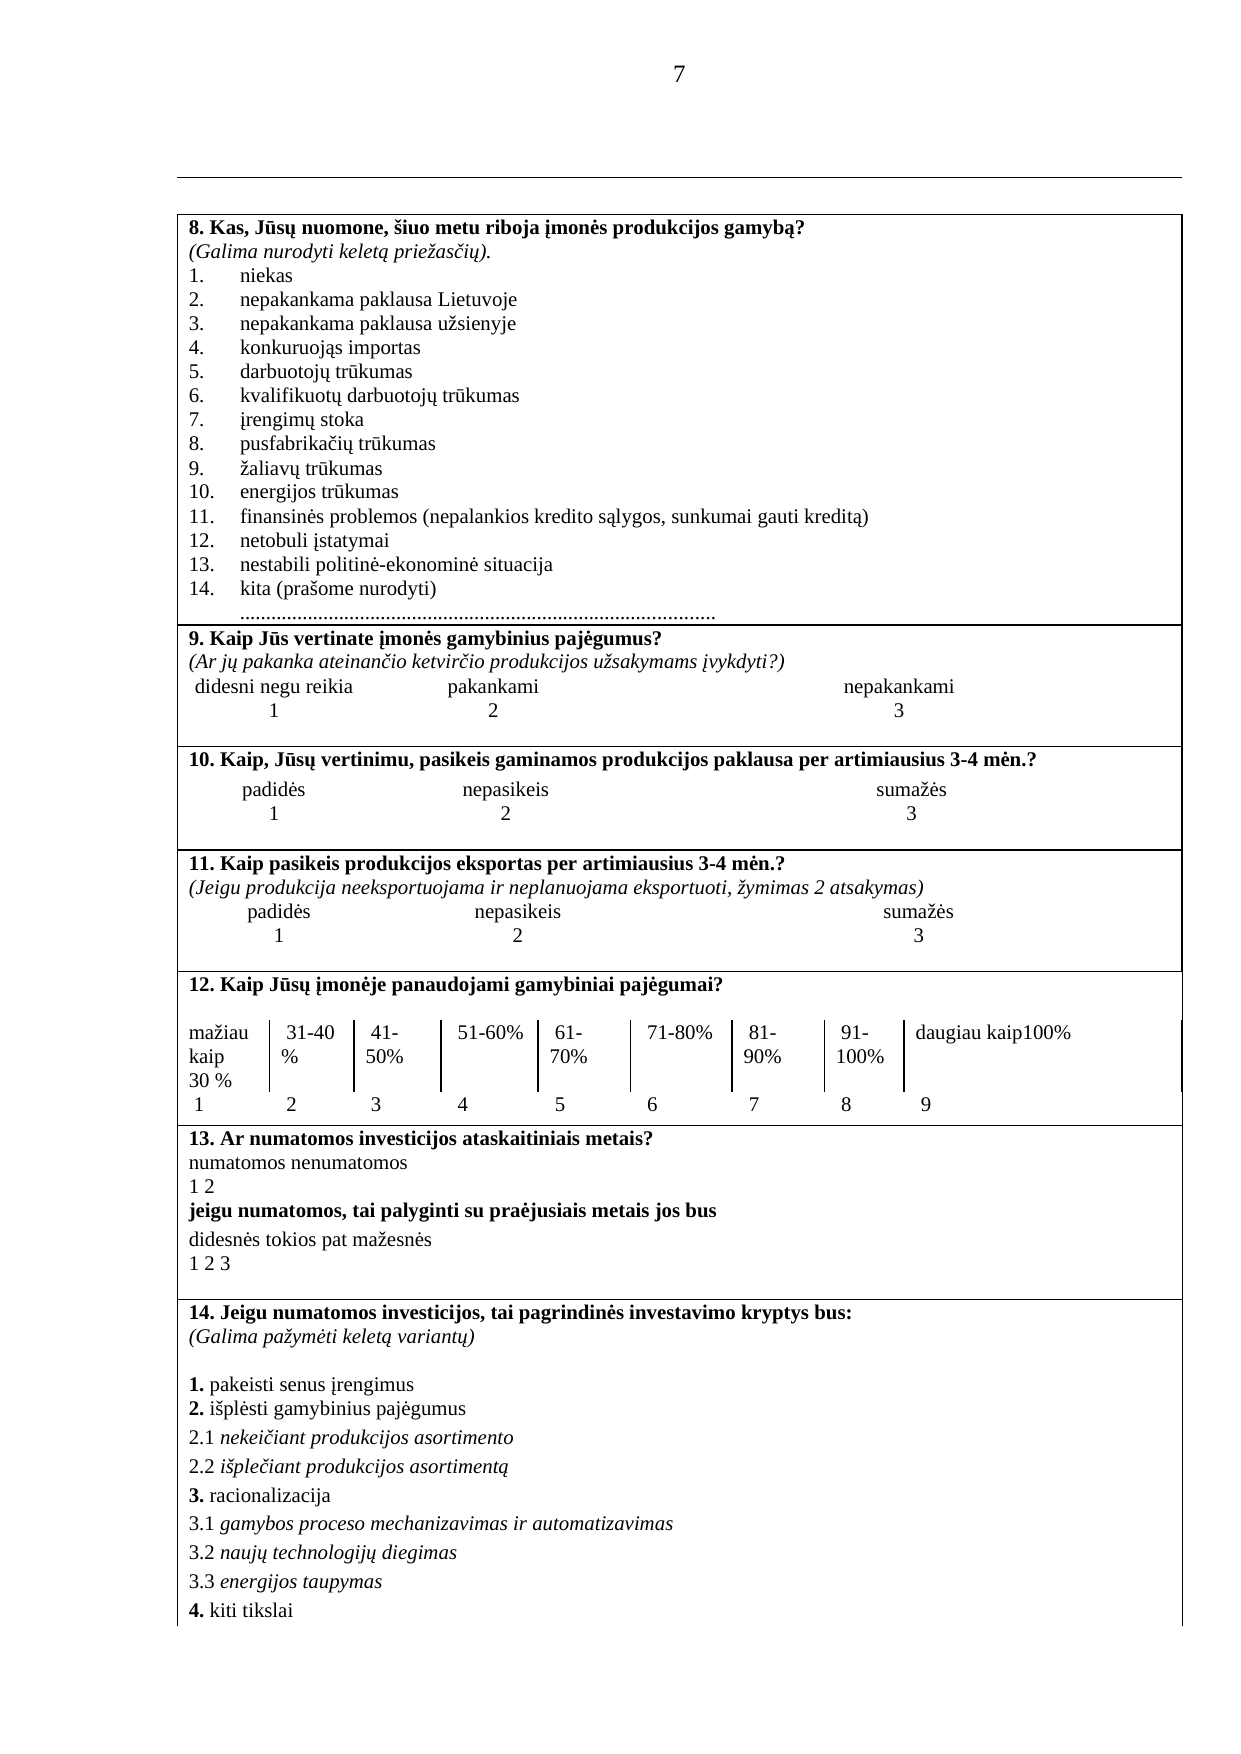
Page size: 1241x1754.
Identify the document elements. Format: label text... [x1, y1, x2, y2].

table_cell [1183, 746, 1207, 777]
table_cell 4 [441, 1092, 538, 1125]
table_cell 6. [178, 383, 228, 407]
table_cell [1208, 698, 1240, 746]
table_cell [1183, 624, 1207, 673]
table_cell [1208, 263, 1240, 287]
table_cell 81-90% [733, 1020, 824, 1092]
table_cell 7. [178, 407, 228, 431]
table_cell [1208, 287, 1240, 311]
table_cell [1208, 528, 1240, 552]
table_cell 1 [178, 923, 380, 971]
table_cell [1183, 1251, 1207, 1275]
table_cell padidės [178, 899, 380, 923]
table_cell [1183, 1125, 1207, 1150]
table_cell sumažės [655, 899, 1181, 923]
table_cell 9 [904, 1092, 1182, 1125]
table_cell [1208, 1348, 1240, 1396]
table_cell [1183, 1299, 1207, 1324]
table_cell [1208, 1396, 1240, 1425]
table_cell 10. [178, 480, 228, 503]
table_cell [1183, 1511, 1207, 1540]
table_cell [1183, 1425, 1207, 1454]
table_cell 3.2 naujų technologijų diegimas [178, 1540, 1182, 1569]
table_cell [1208, 1299, 1240, 1324]
table_cell [1208, 1092, 1240, 1125]
table_cell [1183, 552, 1207, 576]
table_cell 2.2 išplečiant produkcijos asortimentą [178, 1454, 1182, 1482]
table_cell 14. [178, 576, 228, 624]
table_cell [1183, 1275, 1207, 1299]
table_cell [1183, 1348, 1207, 1396]
table_cell [1183, 777, 1207, 801]
table_cell [1183, 899, 1207, 923]
table_cell [1208, 746, 1240, 777]
table_cell [1208, 1511, 1240, 1540]
table_cell [1208, 1598, 1240, 1626]
table_cell [1183, 576, 1207, 624]
table_cell [1208, 214, 1240, 263]
table_cell 1 [178, 1092, 269, 1125]
table_cell [1183, 263, 1207, 287]
table_cell mažiau kaip 30 % [178, 1020, 269, 1092]
table_cell 6 [630, 1092, 732, 1125]
table_cell [1208, 801, 1240, 849]
table_cell [1183, 849, 1207, 899]
table_cell 13. Ar numatomos investicijos ataskaitiniais metais? [178, 1126, 1182, 1150]
table_cell 8 [824, 1092, 904, 1125]
table_cell [1183, 455, 1207, 479]
table_cell didesni negu reikia [178, 674, 370, 698]
table_cell [1208, 674, 1240, 698]
table_cell [1183, 287, 1207, 311]
table_cell [1183, 1569, 1207, 1597]
table_cell 51-60% [442, 1020, 537, 1092]
table_cell [349, 178, 647, 214]
table_cell [1208, 383, 1240, 407]
table_cell [1208, 1425, 1240, 1454]
table_cell [177, 178, 349, 214]
table_cell [1183, 1598, 1207, 1626]
table_cell [1183, 1174, 1207, 1198]
table_cell [1208, 1020, 1240, 1092]
table_cell numatomos nenumatomos [178, 1150, 1182, 1174]
table_cell [1183, 801, 1207, 849]
table_cell 8. [178, 431, 228, 455]
table_cell 1. [178, 263, 228, 287]
table_cell 7 [732, 1092, 824, 1125]
table_cell kvalifikuotų darbuotojų trūkumas [229, 383, 1181, 407]
table_cell (Galima pažymėti keletą variantų) [178, 1324, 1182, 1348]
table_cell įrengimų stoka [229, 407, 1181, 431]
table_cell 1 2 [178, 1174, 1182, 1198]
table_cell 1 [178, 801, 370, 849]
table_cell [1208, 431, 1240, 455]
table_cell 5. [178, 359, 228, 383]
table_cell 12. [178, 528, 228, 552]
table_cell [1183, 528, 1207, 552]
table_cell [1183, 1454, 1207, 1482]
table_cell [1208, 624, 1240, 673]
table_cell [1208, 849, 1240, 899]
table_cell 8. Kas, Jūsų nuomone, šiuo metu riboja įmonės produkcijos gamybą? (Galima nurodyti keletą priežasčių). [178, 215, 1181, 263]
table_cell energijos trūkumas [229, 480, 1181, 503]
table_cell pusfabrikačių trūkumas [229, 431, 1181, 455]
table_cell [1183, 1396, 1207, 1425]
table_cell 2 [270, 1092, 354, 1125]
table_cell netobuli įstatymai [229, 528, 1181, 552]
table_cell nepasikeis [380, 899, 655, 923]
table_cell [1208, 899, 1240, 923]
table_cell [1208, 1198, 1240, 1227]
table_cell [1208, 576, 1240, 624]
table_cell 61-70% [539, 1020, 630, 1092]
table_cell 2. išplėsti gamybinius pajėgumus [178, 1396, 1182, 1425]
table_cell niekas [229, 263, 1181, 287]
table_cell [1208, 1569, 1240, 1597]
table_cell nepakankami [616, 674, 1181, 698]
table_cell [1208, 335, 1240, 359]
table_cell sumažės [641, 777, 1181, 801]
table_cell [1208, 1227, 1240, 1251]
table_cell [1183, 431, 1207, 455]
table_cell 1 2 3 [178, 1251, 1182, 1275]
table_cell [1208, 359, 1240, 383]
table_cell [1183, 698, 1207, 746]
table_cell 3.1 gamybos proceso mechanizavimas ir automatizavimas [178, 1511, 1182, 1540]
table_cell 11. [178, 504, 228, 528]
table_cell 71-80% [631, 1020, 731, 1092]
table_cell 3. [178, 311, 228, 335]
table_cell jeigu numatomos, tai palyginti su praėjusiais metais jos bus [178, 1198, 1182, 1227]
table_cell [1208, 1150, 1240, 1174]
table_cell padidės [178, 777, 370, 801]
table_cell 3. racionalizacija [178, 1483, 1182, 1511]
table_cell 3 [655, 923, 1181, 971]
table_cell [1208, 971, 1240, 1020]
table_cell [1183, 1198, 1207, 1227]
table_cell 13. [178, 552, 228, 576]
table_cell [1183, 1540, 1207, 1569]
table_cell 9. Kaip Jūs vertinate įmonės gamybinius pajėgumus? (Ar jų pakanka ateinančio ketvirčio produkcijos užsakymams įvykdyti?) [178, 626, 1181, 673]
table_cell [1183, 480, 1207, 503]
table_cell [1208, 1540, 1240, 1569]
table_cell [1208, 552, 1240, 576]
table_cell [1208, 1324, 1240, 1348]
table_cell [1208, 480, 1240, 503]
table_cell 3 [616, 698, 1181, 746]
table_cell [1208, 923, 1240, 971]
table_cell nepasikeis [370, 777, 641, 801]
table_cell [1183, 214, 1207, 263]
table_cell finansinės problemos (nepalankios kredito sąlygos, sunkumai gauti kreditą) [229, 504, 1181, 528]
table_cell [1183, 1483, 1207, 1511]
table_cell [1208, 1483, 1240, 1511]
table_cell 1. pakeisti senus įrengimus [178, 1348, 1182, 1396]
table_cell [1183, 311, 1207, 335]
table_cell nepakankama paklausa Lietuvoje [229, 287, 1181, 311]
table_cell [1183, 407, 1207, 431]
table_cell [1208, 1251, 1240, 1275]
table_cell [1208, 1275, 1240, 1299]
table_cell 31-40 % [270, 1020, 353, 1092]
table_cell 11. Kaip pasikeis produkcijos eksportas per artimiausius 3-4 mėn.? (Jeigu produkcija neeksportuojama ir neplanuojama eksportuoti, žymimas 2 atsakymas) [178, 851, 1181, 899]
table_cell [1183, 335, 1207, 359]
table_cell didesnės tokios pat mažesnės [178, 1227, 1182, 1251]
table_cell [1183, 1324, 1207, 1348]
table_cell [1208, 1454, 1240, 1482]
table_cell 2 [370, 698, 616, 746]
table_cell pakankami [370, 674, 616, 698]
table_cell [1183, 383, 1207, 407]
table_cell 2. [178, 287, 228, 311]
table_cell nestabili politinė-ekonominė situacija [229, 552, 1181, 576]
table_cell darbuotojų trūkumas [229, 359, 1181, 383]
table_cell [1182, 177, 1207, 214]
table_cell [1183, 923, 1207, 971]
table_cell kita (prašome nurodyti) [229, 576, 1181, 624]
table_cell [1208, 504, 1240, 528]
table_cell 4. kiti tikslai [178, 1598, 1182, 1626]
table_cell 2 [380, 923, 655, 971]
table_cell 3 [641, 801, 1181, 849]
table_cell [1208, 1174, 1240, 1198]
table_cell [1183, 1092, 1207, 1125]
table_cell [178, 1275, 1182, 1299]
table_cell 3.3 energijos taupymas [178, 1569, 1182, 1597]
table_cell 91-100% [825, 1020, 903, 1092]
table_cell 14. Jeigu numatomos investicijos, tai pagrindinės investavimo kryptys bus: [178, 1300, 1182, 1324]
table_cell [1183, 1020, 1207, 1092]
table_cell [1183, 504, 1207, 528]
table_cell konkuruojąs importas [229, 335, 1181, 359]
table_cell 10. Kaip, Jūsų vertinimu, pasikeis gaminamos produkcijos paklausa per artimiausius 3-4 mėn.? [178, 747, 1181, 777]
table_cell [1208, 1125, 1240, 1150]
table_cell [1183, 674, 1207, 698]
table_cell žaliavų trūkumas [229, 455, 1181, 479]
table_cell [1208, 407, 1240, 431]
table_cell 41-50% [355, 1020, 440, 1092]
table_cell 1 [178, 698, 370, 746]
table_cell 2 [370, 801, 641, 849]
table_cell [1183, 359, 1207, 383]
table_cell 5 [538, 1092, 630, 1125]
table_cell daugiau kaip100% [905, 1020, 1181, 1092]
table_cell [1208, 177, 1240, 214]
table_cell 3 [354, 1092, 441, 1125]
table_cell [1183, 1227, 1207, 1251]
table_cell [1208, 777, 1240, 801]
table_cell nepakankama paklausa užsienyje [229, 311, 1181, 335]
table_cell [647, 178, 1182, 214]
table_cell 12. Kaip Jūsų įmonėje panaudojami gamybiniai pajėgumai? [178, 972, 1182, 1020]
table_cell 2.1 nekeičiant produkcijos asortimento [178, 1425, 1182, 1454]
table_cell 4. [178, 335, 228, 359]
table_cell 9. [178, 455, 228, 479]
table_cell [1208, 455, 1240, 479]
table_cell [1208, 311, 1240, 335]
table_cell [1183, 971, 1207, 1020]
table_cell [1183, 1150, 1207, 1174]
